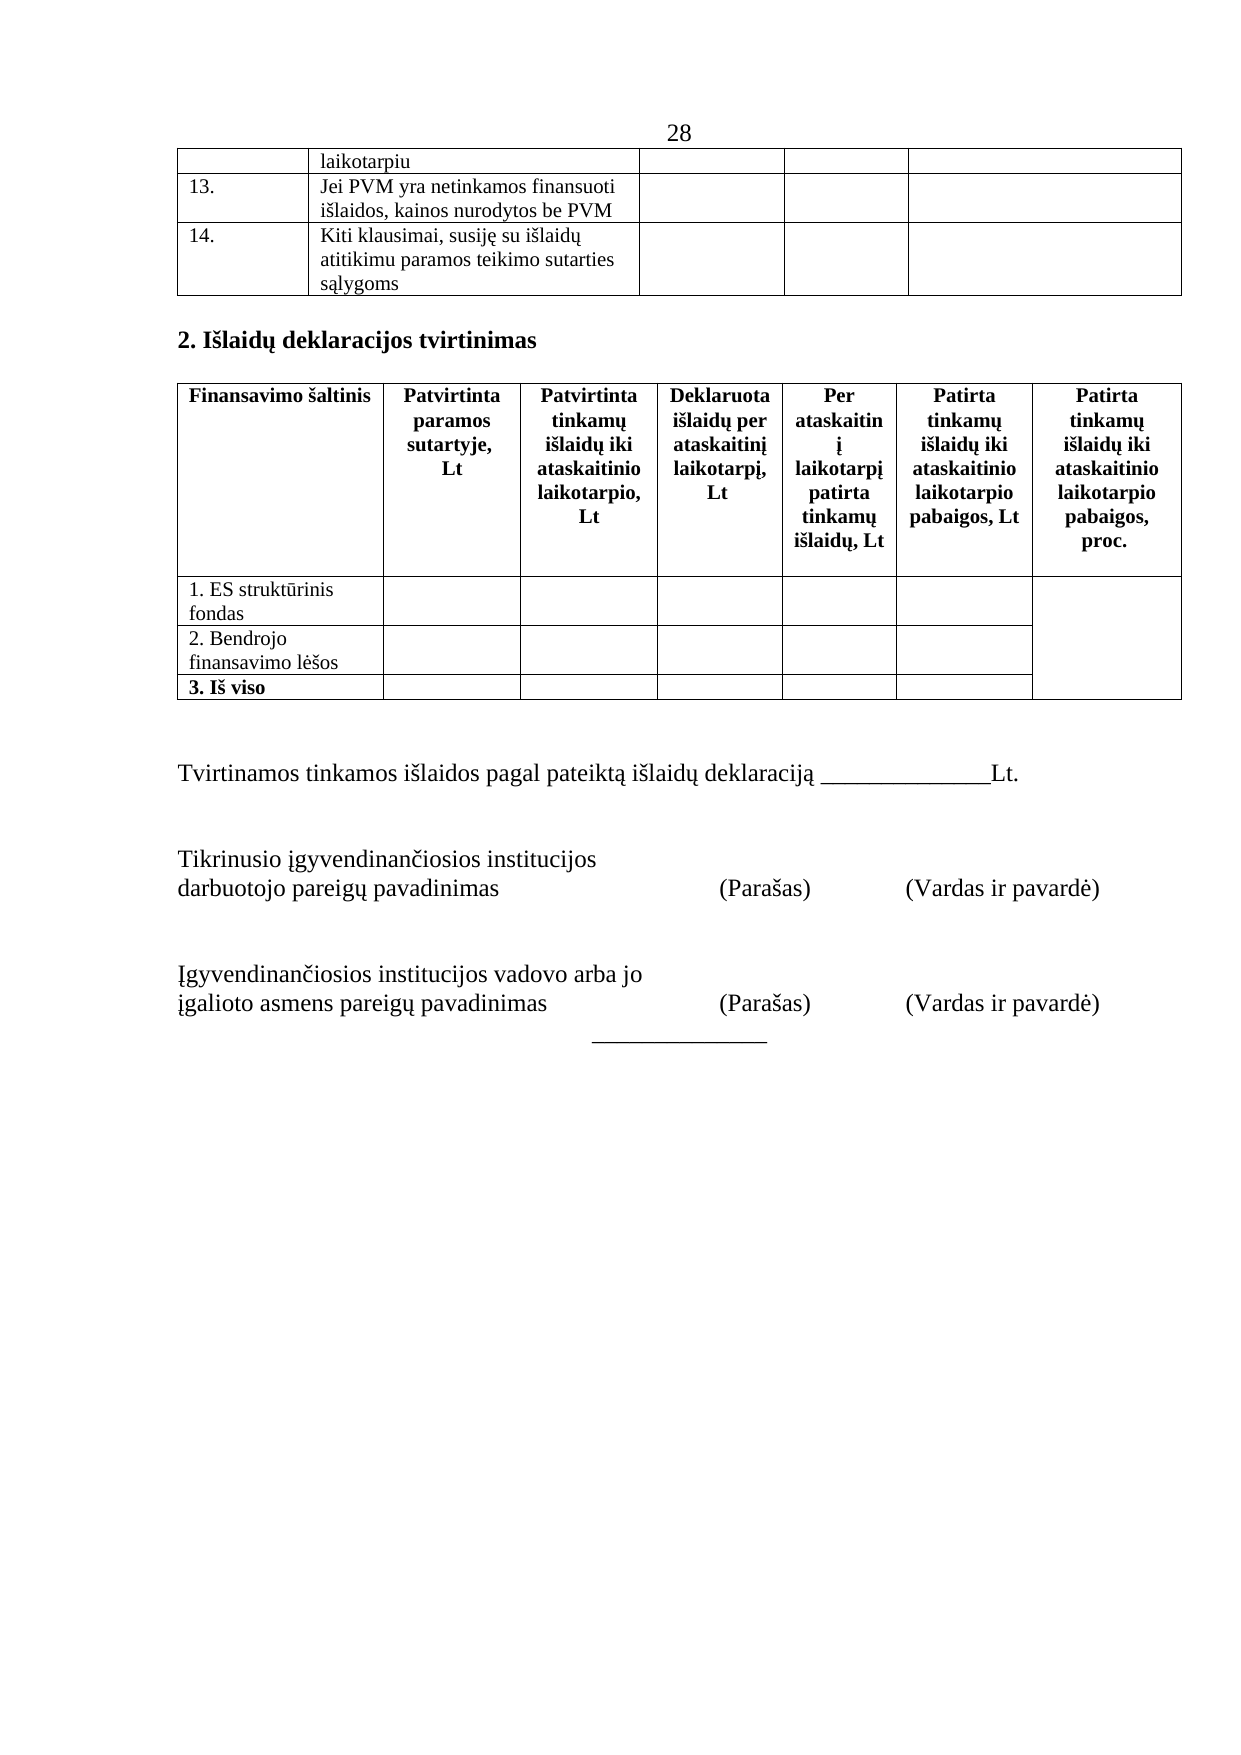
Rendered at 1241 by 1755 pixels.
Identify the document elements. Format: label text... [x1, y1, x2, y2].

table_cell [658, 577, 782, 625]
table_cell [783, 626, 896, 674]
table_header Finansavimo šaltinis [178, 384, 383, 576]
table_cell [785, 174, 908, 222]
table_cell [897, 675, 1032, 699]
table_cell Kiti klausimai, susiję su išlaidų atitikimu paramos teikimo sutarties sąlygoms [309, 223, 639, 295]
text Įgyvendinančiosios institucijos vadovo arba jo [177, 959, 1181, 988]
table_cell [909, 223, 1181, 295]
table_cell [783, 577, 896, 625]
table_cell [909, 174, 1181, 222]
table_header Patvirtinta tinkamų išlaidų iki ataskaitinio laikotarpio, Lt [521, 384, 657, 576]
table_cell [521, 675, 657, 699]
table_cell Jei PVM yra netinkamos finansuoti išlaidos, kainos nurodytos be PVM [309, 174, 639, 222]
table_cell 1. ES struktūrinis fondas [178, 577, 383, 625]
table_header Per ataskaitinį laikotarpį patirta tinkamų išlaidų, Lt [783, 384, 896, 576]
table_cell [521, 577, 657, 625]
table_cell [783, 675, 896, 699]
table_cell 13. [178, 174, 308, 222]
table_cell [897, 626, 1032, 674]
table_cell [384, 626, 520, 674]
text ______________ [177, 1017, 1181, 1045]
table_cell [640, 174, 784, 222]
table_cell 2. Bendrojo finansavimo lėšos [178, 626, 383, 674]
table_cell laikotarpiu [309, 149, 639, 173]
table_header Deklaruota išlaidų per ataskaitinį laikotarpį, Lt [658, 384, 782, 576]
text įgalioto asmens pareigų pavadinimas (Parašas) (Vardas ir pavardė) [177, 988, 1181, 1017]
table_cell [1033, 577, 1181, 699]
table_cell 14. [178, 223, 308, 295]
table_cell [640, 223, 784, 295]
table_cell [384, 675, 520, 699]
table_header Patirta tinkamų išlaidų iki ataskaitinio laikotarpio pabaigos, proc. [1033, 384, 1181, 576]
table_cell [897, 577, 1032, 625]
table_header Patirta tinkamų išlaidų iki ataskaitinio laikotarpio pabaigos, Lt [897, 384, 1032, 576]
text darbuotojo pareigų pavadinimas (Parašas) (Vardas ir pavardė) [177, 873, 1181, 902]
table_cell [909, 149, 1181, 173]
table_cell [785, 223, 908, 295]
text Tvirtinamos tinkamos išlaidos pagal pateiktą išlaidų deklaraciją Lt. [177, 758, 1181, 787]
text 2. Išlaidų deklaracijos tvirtinimas [177, 325, 1181, 354]
table_header Patvirtinta paramos sutartyje, Lt [384, 384, 520, 576]
table_cell 3. Iš viso [178, 675, 383, 699]
table_cell [658, 626, 782, 674]
text Tikrinusio įgyvendinančiosios institucijos [177, 844, 1181, 873]
table_cell [785, 149, 908, 173]
table_cell [178, 149, 308, 173]
table_cell [658, 675, 782, 699]
table_cell [640, 149, 784, 173]
table_cell [521, 626, 657, 674]
table_cell [384, 577, 520, 625]
